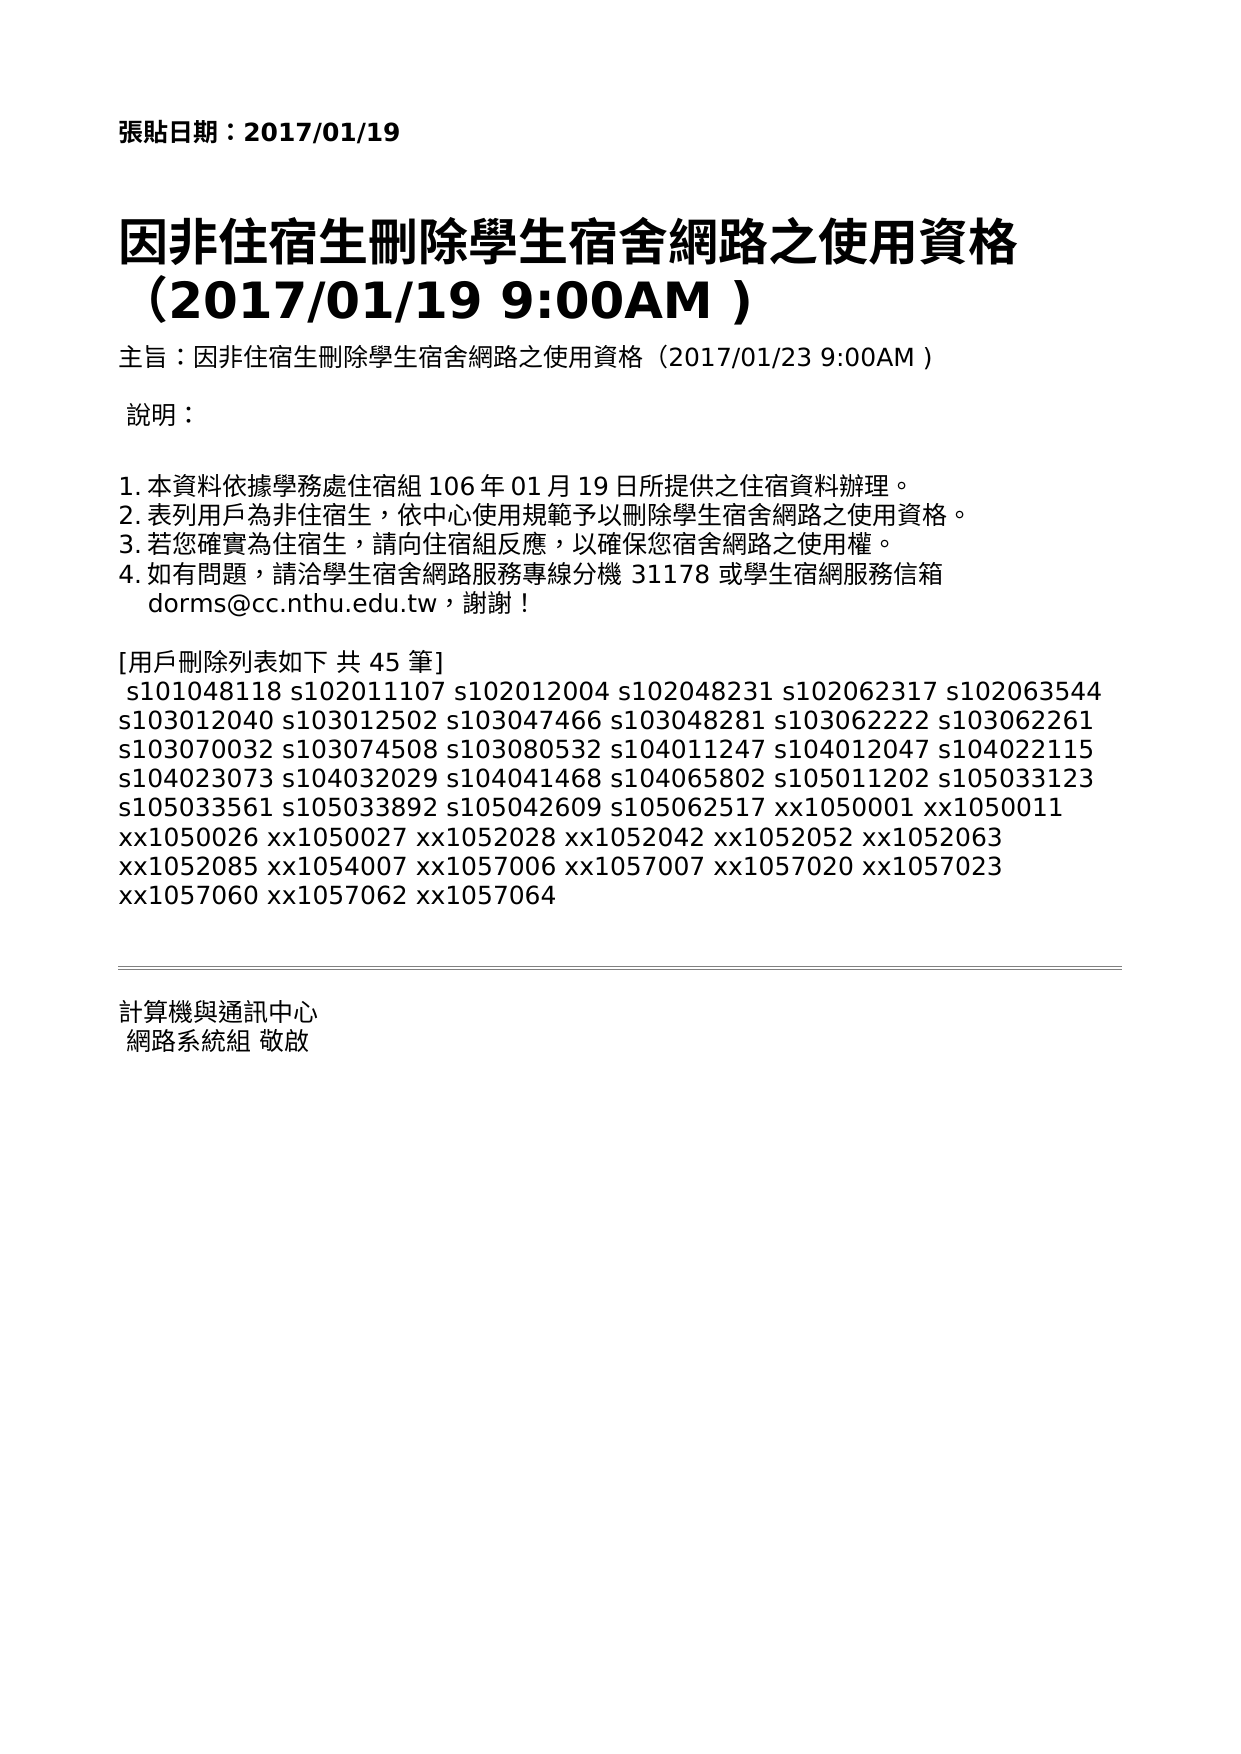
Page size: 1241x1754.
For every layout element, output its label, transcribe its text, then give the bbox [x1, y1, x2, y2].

subtitle 因非住宿生刪除學生宿舍網路之使用資格（2017/01/19 9:00AM ) [118, 214, 1122, 330]
text 計算機與通訊中心 網路系統組 敬啟 [118, 998, 1122, 1057]
text 張貼日期：2017/01/19 [118, 118, 1122, 176]
list 若您確實為住宿生，請向住宿組反應，以確保您宿舍網路之使用權。 [118, 531, 1122, 560]
text [用戶刪除列表如下 共 45 筆] s101048118 s102011107 s102012004 s102048231 s102062317 s102063544 s103012040 s103012502 s103047466 s103048281 s103062222 s103062261 s103070032 s103074508 s103080532 s104011247 s104012047 s104022115 s104023073 s104032029 s104041468 s104065802 s105011202 s105033123 s105033561 s105033892 s105042609 s105062517 xx1050001 xx1050011 xx1050026 xx1050027 xx1052028 xx1052042 xx1052052 xx1052063 xx1052085 xx1054007 xx1057006 xx1057007 xx1057020 xx1057023 xx1057060 xx1057062 xx1057064 [118, 648, 1122, 939]
list 如有問題，請洽學生宿舍網路服務專線分機 31178 或學生宿網服務信箱dorms@cc.nthu.edu.tw，謝謝！ [118, 560, 1122, 618]
list 表列用戶為非住宿生，依中心使用規範予以刪除學生宿舍網路之使用資格。 [118, 502, 1122, 531]
list 本資料依據學務處住宿組106年01月19日所提供之住宿資料辦理。 [118, 472, 1122, 502]
text 主旨：因非住宿生刪除學生宿舍網路之使用資格（2017/01/23 9:00AM ) 說明： [118, 343, 1122, 430]
